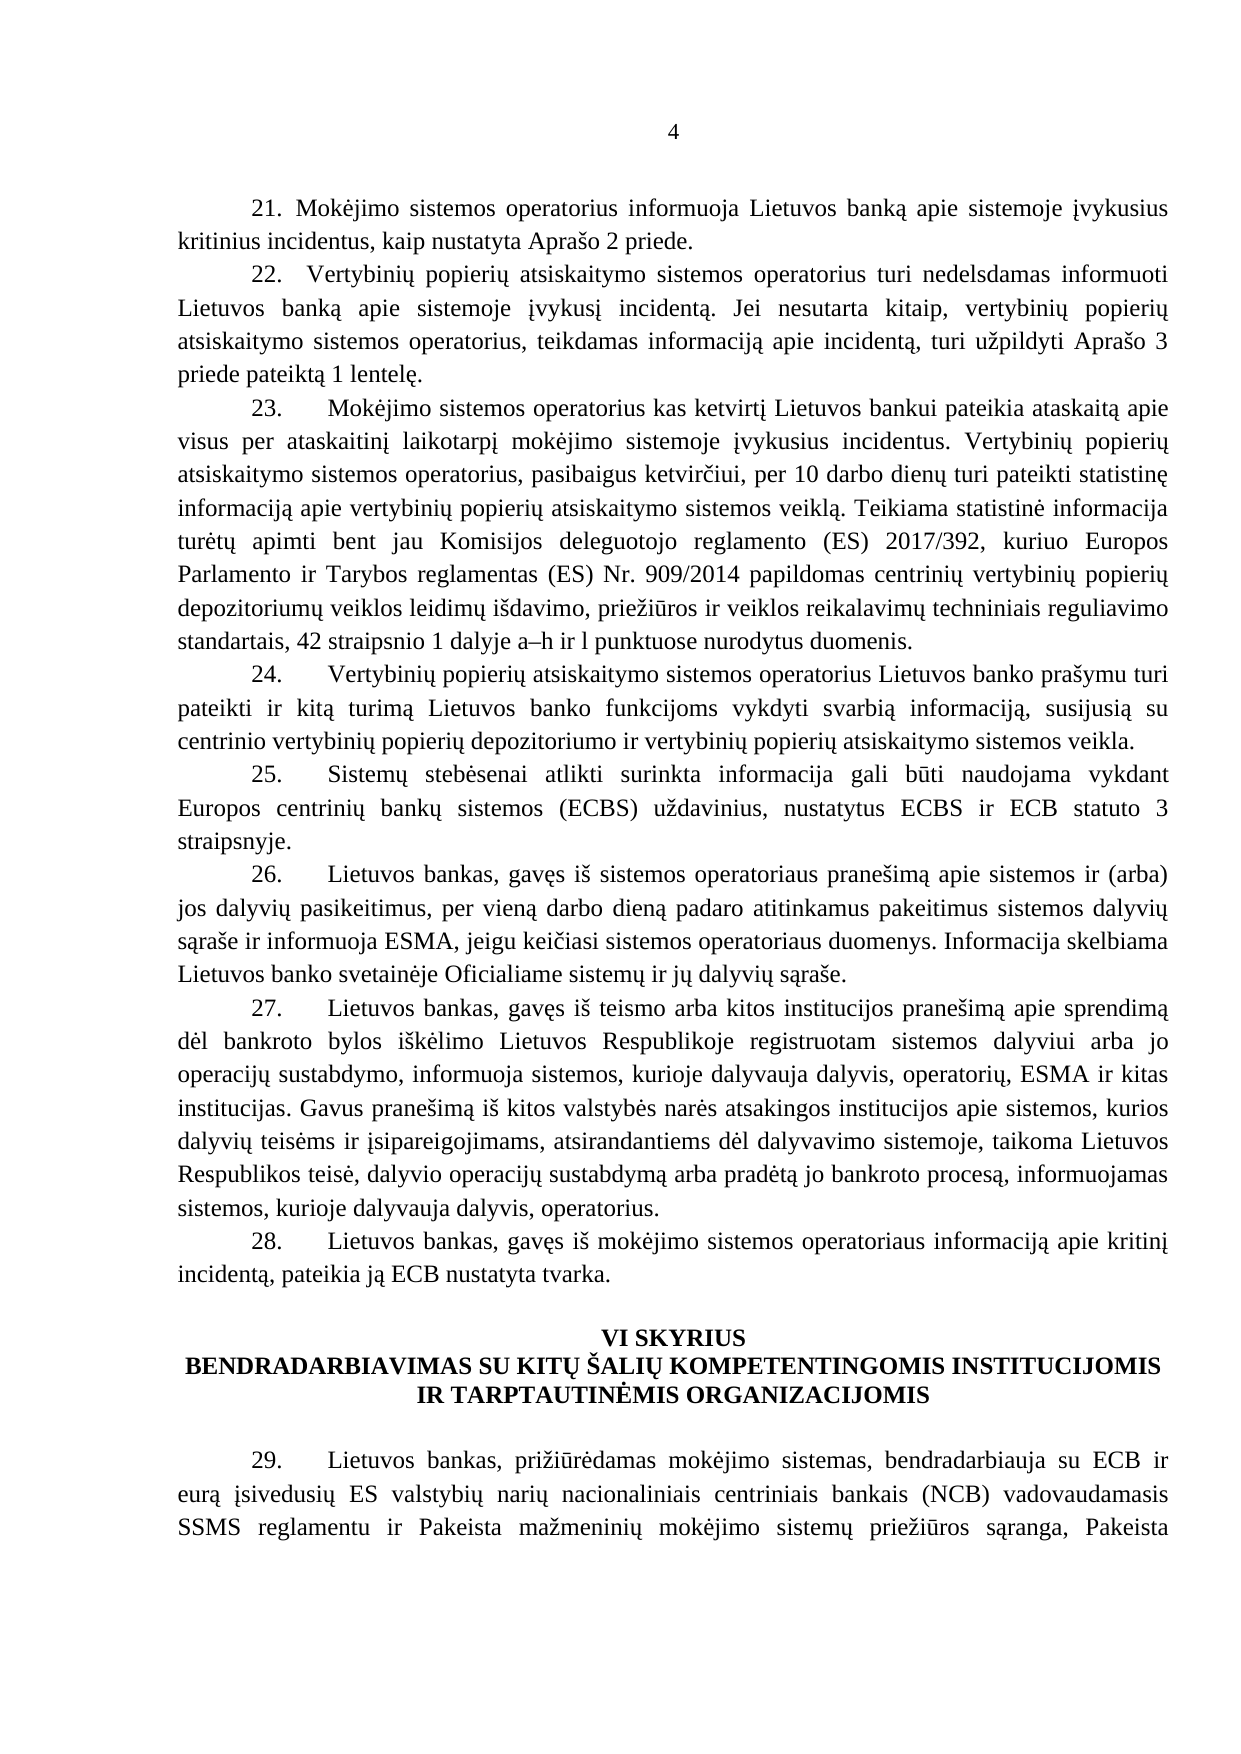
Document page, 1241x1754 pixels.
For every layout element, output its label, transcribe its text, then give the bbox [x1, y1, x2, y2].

text 26. Lietuvos bankas, gavęs iš sistemos operatoriaus pranešimą apie sistemos ir (arba) jos dalyvių pasikeitimus, per vieną darbo dieną padaro atitinkamus pakeitimus sistemos dalyvių sąraše ir informuoja ESMA, jeigu keičiasi sistemos operatoriaus duomenys. Informacija skelbiama Lietuvos banko svetainėje Oficialiame sistemų ir jų dalyvių sąraše. [177, 856, 1169, 989]
text 24. Vertybinių popierių atsiskaitymo sistemos operatorius Lietuvos banko prašymu turi pateikti ir kitą turimą Lietuvos banko funkcijoms vykdyti svarbią informaciją, susijusią su centrinio vertybinių popierių depozitoriumo ir vertybinių popierių atsiskaitymo sistemos veikla. [177, 656, 1169, 756]
text 27. Lietuvos bankas, gavęs iš teismo arba kitos institucijos pranešimą apie sprendimą dėl bankroto bylos iškėlimo Lietuvos Respublikoje registruotam sistemos dalyviui arba jo operacijų sustabdymo, informuoja sistemos, kurioje dalyvauja dalyvis, operatorių, ESMA ir kitas institucijas. Gavus pranešimą iš kitos valstybės narės atsakingos institucijos apie sistemos, kurios dalyvių teisėms ir įsipareigojimams, atsirandantiems dėl dalyvavimo sistemoje, taikoma Lietuvos Respublikos teisė, dalyvio operacijų sustabdymą arba pradėtą jo bankroto procesą, informuojamas sistemos, kurioje dalyvauja dalyvis, operatorius. [177, 989, 1169, 1223]
text 23. Mokėjimo sistemos operatorius kas ketvirtį Lietuvos bankui pateikia ataskaitą apie visus per ataskaitinį laikotarpį mokėjimo sistemoje įvykusius incidentus. Vertybinių popierių atsiskaitymo sistemos operatorius, pasibaigus ketvirčiui, per 10 darbo dienų turi pateikti statistinę informaciją apie vertybinių popierių atsiskaitymo sistemos veiklą. Teikiama statistinė informacija turėtų apimti bent jau Komisijos deleguotojo reglamento (ES) 2017/392, kuriuo Europos Parlamento ir Tarybos reglamentas (ES) Nr. 909/2014 papildomas centrinių vertybinių popierių depozitoriumų veiklos leidimų išdavimo, priežiūros ir veiklos reikalavimų techniniais reguliavimo standartais, 42 straipsnio 1 dalyje a–h ir l punktuose nurodytus duomenis. [177, 389, 1169, 656]
text 28. Lietuvos bankas, gavęs iš mokėjimo sistemos operatoriaus informaciją apie kritinį incidentą, pateikia ją ECB nustatyta tvarka. [177, 1223, 1169, 1289]
text 25. Sistemų stebėsenai atlikti surinkta informacija gali būti naudojama vykdant Europos centrinių bankų sistemos (ECBS) uždavinius, nustatytus ECBS ir ECB statuto 3 straipsnyje. [177, 756, 1169, 856]
text bendradarbiavimas su kitų šalių kompetentingomis institucijomis ir tarptautinėmis organizacijomis [177, 1351, 1169, 1409]
text 21. Mokėjimo sistemos operatorius informuoja Lietuvos banką apie sistemoje įvykusius kritinius incidentus, kaip nustatyta Aprašo 2 priede. [177, 189, 1169, 256]
text 29. Lietuvos bankas, prižiūrėdamas mokėjimo sistemas, bendradarbiauja su ECB ir eurą įsivedusių ES valstybių narių nacionaliniais centriniais bankais (NCB) vadovaudamasis SSMS reglamentu ir Pakeista mažmeninių mokėjimo sistemų priežiūros sąranga, Pakeista [177, 1442, 1169, 1542]
text VI SKYRIUS [177, 1323, 1169, 1351]
text 22. Vertybinių popierių atsiskaitymo sistemos operatorius turi nedelsdamas informuoti Lietuvos banką apie sistemoje įvykusį incidentą. Jei nesutarta kitaip, vertybinių popierių atsiskaitymo sistemos operatorius, teikdamas informaciją apie incidentą, turi užpildyti Aprašo 3 priede pateiktą 1 lentelę. [177, 256, 1169, 389]
